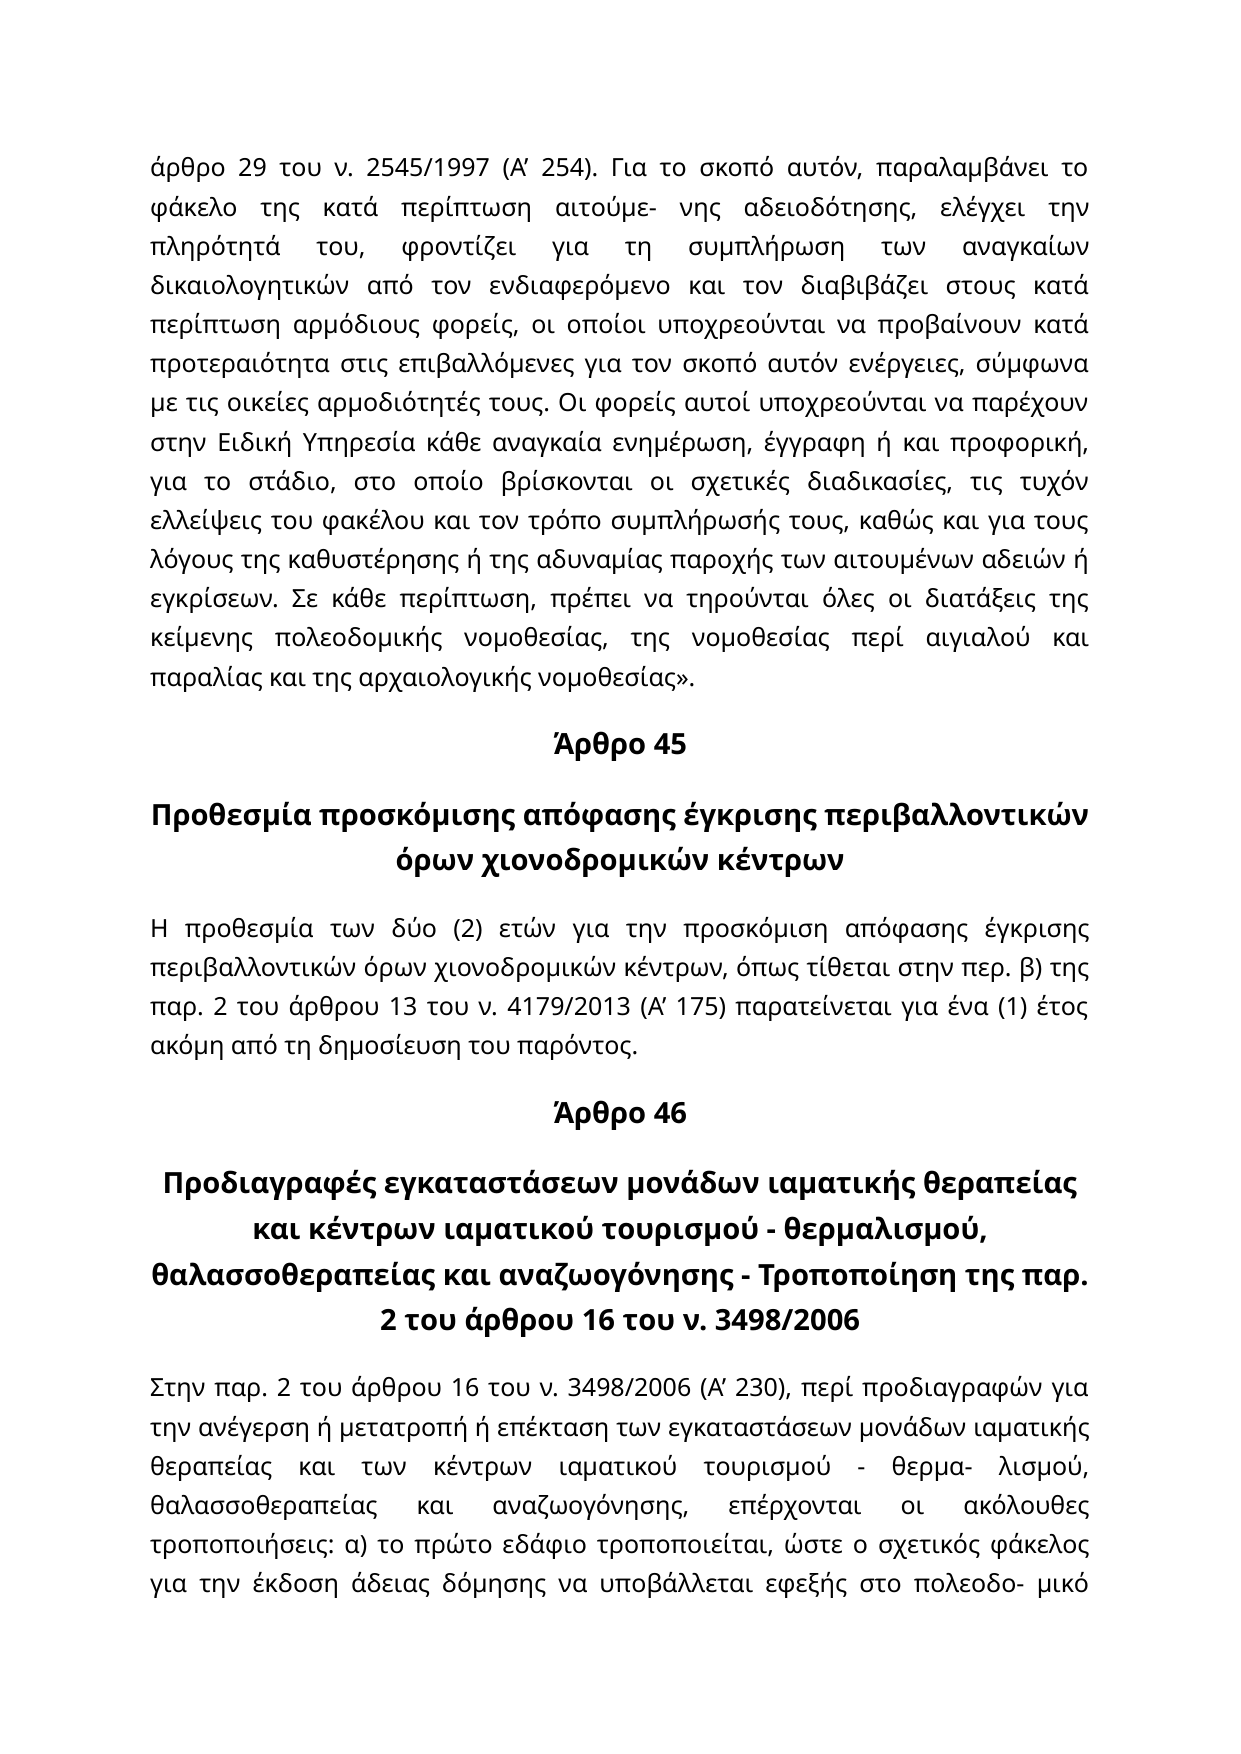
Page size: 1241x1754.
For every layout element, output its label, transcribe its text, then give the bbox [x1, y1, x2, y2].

text Η προθεσμία των δύο (2) ετών για την προσκόμιση απόφασης έγκρισης περιβαλλοντικών όρων χιονοδρομικών κέντρων, όπως τίθεται στην περ. β) της παρ. 2 του άρθρου 13 του ν. 4179/2013 (Α’ 175) παρατείνεται για ένα (1) έτος ακόμη από τη δημοσίευση του παρόντος. [150, 910, 1090, 1062]
subtitle Προθεσμία προσκόμισης απόφασης έγκρισης περιβαλλοντικών όρων χιονοδρομικών κέντρων [150, 794, 1090, 879]
subtitle Άρθρο 46 [150, 1092, 1090, 1132]
subtitle Προδιαγραφές εγκαταστάσεων μονάδων ιαματικής θεραπείας και κέντρων ιαματικού τουρισμού - θερμαλισμού, θαλασσοθεραπείας και αναζωογόνησης - Τροποποίηση της παρ. 2 του άρθρου 16 του ν. 3498/2006 [150, 1162, 1090, 1339]
subtitle Άρθρο 45 [150, 723, 1090, 763]
text Στην παρ. 2 του άρθρου 16 του ν. 3498/2006 (Α’ 230), περί προδιαγραφών για την ανέγερση ή μετατροπή ή επέκταση των εγκαταστάσεων μονάδων ιαματικής θεραπείας και των κέντρων ιαματικού τουρισμού - θερμα- λισμού, θαλασσοθεραπείας και αναζωογόνησης, επέρχονται οι ακόλουθες τροποποιήσεις: α) το πρώτο εδάφιο τροποποιείται, ώστε ο σχετικός φάκελος για την έκδοση άδειας δόμησης να υποβάλλεται εφεξής στο πολεοδο- μικό [150, 1370, 1090, 1600]
text άρθρο 29 του ν. 2545/1997 (Α’ 254). Για το σκοπό αυτόν, παραλαμβάνει το φάκελο της κατά περίπτωση αιτούμε- νης αδειοδότησης, ελέγχει την πληρότητά του, φροντίζει για τη συμπλήρωση των αναγκαίων δικαιολογητικών από τον ενδιαφερόμενο και τον διαβιβάζει στους κατά περίπτωση αρμόδιους φορείς, οι οποίοι υποχρεούνται να προβαίνουν κατά προτεραιότητα στις επιβαλλόμενες για τον σκοπό αυτόν ενέργειες, σύμφωνα με τις οικείες αρμοδιότητές τους. Οι φορείς αυτοί υποχρεούνται να παρέχουν στην Ειδική Υπηρεσία κάθε αναγκαία ενημέρωση, έγγραφη ή και προφορική, για το στάδιο, στο οποίο βρίσκονται οι σχετικές διαδικασίες, τις τυχόν ελλείψεις του φακέλου και τον τρόπο συμπλήρωσής τους, καθώς και για τους λόγους της καθυστέρησης ή της αδυναμίας παροχής των αιτουμένων αδειών ή εγκρίσεων. Σε κάθε περίπτωση, πρέπει να τηρούνται όλες οι διατάξεις της κείμενης πολεοδομικής νομοθεσίας, της νομοθεσίας περί αιγιαλού και παραλίας και της αρχαιολογικής νομοθεσίας». [150, 150, 1090, 693]
